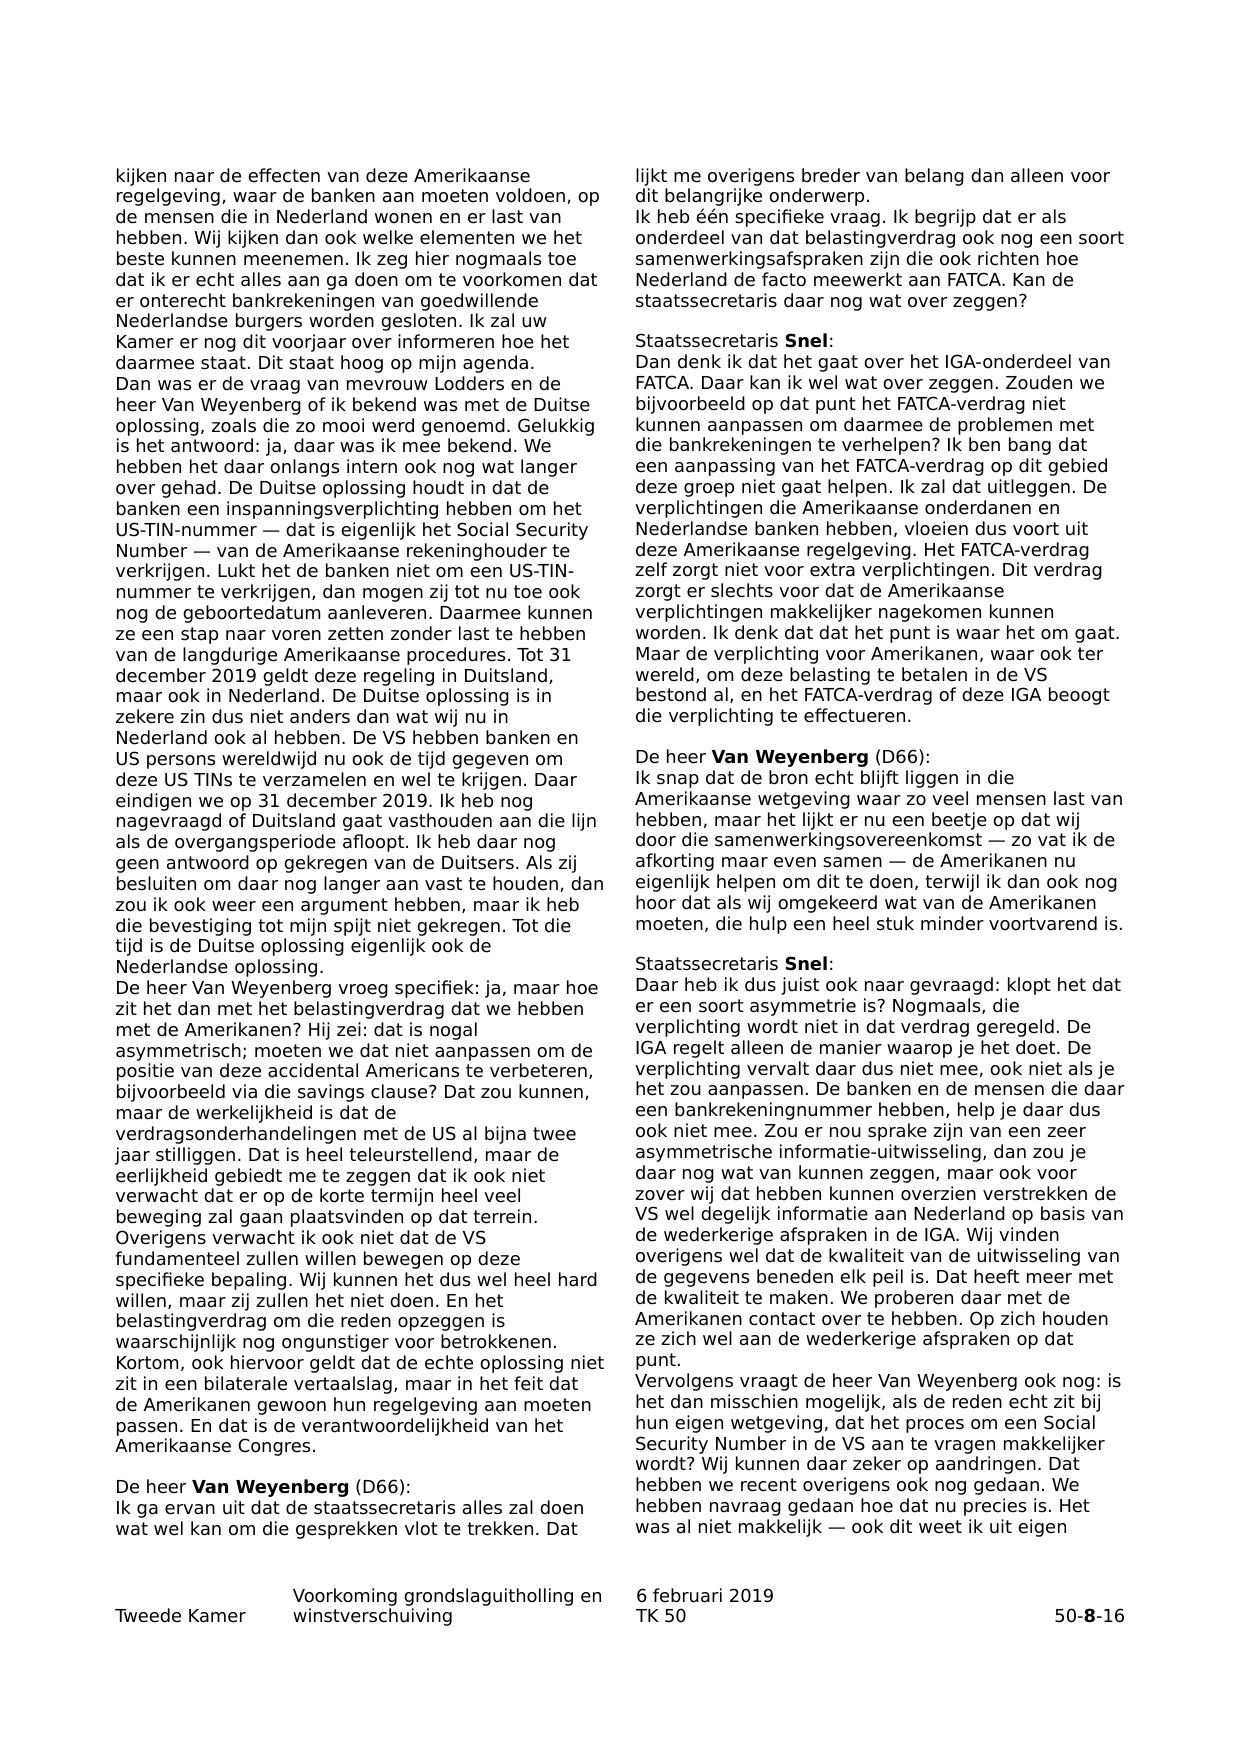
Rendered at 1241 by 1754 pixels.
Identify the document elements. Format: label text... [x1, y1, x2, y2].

text De heer Van Weyenberg (D66): [115, 1477, 605, 1498]
text kijken naar de effecten van deze Amerikaanse regelgeving, waar de banken aan moeten voldoen, op de mensen die in Nederland wonen en er last van hebben. Wij kijken dan ook welke elementen we het beste kunnen meenemen. Ik zeg hier nogmaals toe dat ik er echt alles aan ga doen om te voorkomen dat er onterecht bankrekeningen van goedwillende Nederlandse burgers worden gesloten. Ik zal uw Kamer er nog dit voorjaar over informeren hoe het daarmee staat. Dit staat hoog op mijn agenda. [115, 165, 605, 374]
text Ik heb één specifieke vraag. Ik begrijp dat er als onderdeel van dat belastingverdrag ook nog een soort samenwerkingsafspraken zijn die ook richten hoe Nederland de facto meewerkt aan FATCA. Kan de staatssecretaris daar nog wat over zeggen? [635, 207, 1125, 311]
text Staatssecretaris Snel: [635, 954, 1125, 975]
text Dan denk ik dat het gaat over het IGA-onderdeel van FATCA. Daar kan ik wel wat over zeggen. Zouden we bijvoorbeeld op dat punt het FATCA-verdrag niet kunnen aanpassen om daarmee de problemen met die bankrekeningen te verhelpen? Ik ben bang dat een aanpassing van het FATCA-verdrag op dit gebied deze groep niet gaat helpen. Ik zal dat uitleggen. De verplichtingen die Amerikaanse onderdanen en Nederlandse banken hebben, vloeien dus voort uit deze Amerikaanse regelgeving. Het FATCA-verdrag zelf zorgt niet voor extra verplichtingen. Dit verdrag zorgt er slechts voor dat de Amerikaanse verplichtingen makkelijker nagekomen kunnen worden. Ik denk dat dat het punt is waar het om gaat. Maar de verplichting voor Amerikanen, waar ook ter wereld, om deze belasting te betalen in de VS bestond al, en het FATCA-verdrag of deze IGA beoogt die verplichting te effectueren. [635, 352, 1125, 727]
text Staatssecretaris Snel: [635, 331, 1125, 352]
text De heer Van Weyenberg vroeg specifiek: ja, maar hoe zit het dan met het belastingverdrag dat we hebben met de Amerikanen? Hij zei: dat is nogal asymmetrisch; moeten we dat niet aanpassen om de positie van deze accidental Americans te verbeteren, bijvoorbeeld via die savings clause? Dat zou kunnen, maar de werkelijkheid is dat de verdragsonderhandelingen met de US al bijna twee jaar stilliggen. Dat is heel teleurstellend, maar de eerlijkheid gebiedt me te zeggen dat ik ook niet verwacht dat er op de korte termijn heel veel beweging zal gaan plaatsvinden op dat terrein. Overigens verwacht ik ook niet dat de VS fundamenteel zullen willen bewegen op deze specifieke bepaling. Wij kunnen het dus wel heel hard willen, maar zij zullen het niet doen. En het belastingverdrag om die reden opzeggen is waarschijnlijk nog ongunstiger voor betrokkenen. Kortom, ook hiervoor geldt dat de echte oplossing niet zit in een bilaterale vertaalslag, maar in het feit dat de Amerikanen gewoon hun regelgeving aan moeten passen. En dat is de verantwoordelijkheid van het Amerikaanse Congres. [115, 978, 605, 1457]
text Vervolgens vraagt de heer Van Weyenberg ook nog: is het dan misschien mogelijk, als de reden echt zit bij hun eigen wetgeving, dat het proces om een Social Security Number in de VS aan te vragen makkelijker wordt? Wij kunnen daar zeker op aandringen. Dat hebben we recent overigens ook nog gedaan. We hebben navraag gedaan hoe dat nu precies is. Het was al niet makkelijk — ook dit weet ik uit eigen [635, 1371, 1125, 1537]
text Daar heb ik dus juist ook naar gevraagd: klopt het dat er een soort asymmetrie is? Nogmaals, die verplichting wordt niet in dat verdrag geregeld. De IGA regelt alleen de manier waarop je het doet. De verplichting vervalt daar dus niet mee, ook niet als je het zou aanpassen. De banken en de mensen die daar een bankrekeningnummer hebben, help je daar dus ook niet mee. Zou er nou sprake zijn van een zeer asymmetrische informatie-uitwisseling, dan zou je daar nog wat van kunnen zeggen, maar ook voor zover wij dat hebben kunnen overzien verstrekken de VS wel degelijk informatie aan Nederland op basis van de wederkerige afspraken in de IGA. Wij vinden overigens wel dat de kwaliteit van de uitwisseling van de gegevens beneden elk peil is. Dat heeft meer met de kwaliteit te maken. We proberen daar met de Amerikanen contact over te hebben. Op zich houden ze zich wel aan de wederkerige afspraken op dat punt. [635, 975, 1125, 1371]
text De heer Van Weyenberg (D66): [635, 747, 1125, 768]
text lijkt me overigens breder van belang dan alleen voor dit belangrijke onderwerp. [635, 165, 1125, 207]
text Dan was er de vraag van mevrouw Lodders en de heer Van Weyenberg of ik bekend was met de Duitse oplossing, zoals die zo mooi werd genoemd. Gelukkig is het antwoord: ja, daar was ik mee bekend. We hebben het daar onlangs intern ook nog wat langer over gehad. De Duitse oplossing houdt in dat de banken een inspanningsverplichting hebben om het US-TIN-nummer — dat is eigenlijk het Social Security Number — van de Amerikaanse rekeninghouder te verkrijgen. Lukt het de banken niet om een US-TIN-nummer te verkrijgen, dan mogen zij tot nu toe ook nog de geboortedatum aanleveren. Daarmee kunnen ze een stap naar voren zetten zonder last te hebben van de langdurige Amerikaanse procedures. Tot 31 december 2019 geldt deze regeling in Duitsland, maar ook in Nederland. De Duitse oplossing is in zekere zin dus niet anders dan wat wij nu in Nederland ook al hebben. De VS hebben banken en US persons wereldwijd nu ook de tijd gegeven om deze US TINs te verzamelen en wel te krijgen. Daar eindigen we op 31 december 2019. Ik heb nog nagevraagd of Duitsland gaat vasthouden aan die lijn als de overgangsperiode afloopt. Ik heb daar nog geen antwoord op gekregen van de Duitsers. Als zij besluiten om daar nog langer aan vast te houden, dan zou ik ook weer een argument hebben, maar ik heb die bevestiging tot mijn spijt niet gekregen. Tot die tijd is de Duitse oplossing eigenlijk ook de Nederlandse oplossing. [115, 374, 605, 978]
text Ik ga ervan uit dat de staatssecretaris alles zal doen wat wel kan om die gesprekken vlot te trekken. Dat [115, 1498, 605, 1539]
text Ik snap dat de bron echt blijft liggen in die Amerikaanse wetgeving waar zo veel mensen last van hebben, maar het lijkt er nu een beetje op dat wij door die samenwerkingsovereenkomst — zo vat ik de afkorting maar even samen — de Amerikanen nu eigenlijk helpen om dit te doen, terwijl ik dan ook nog hoor dat als wij omgekeerd wat van de Amerikanen moeten, die hulp een heel stuk minder voortvarend is. [635, 768, 1125, 934]
